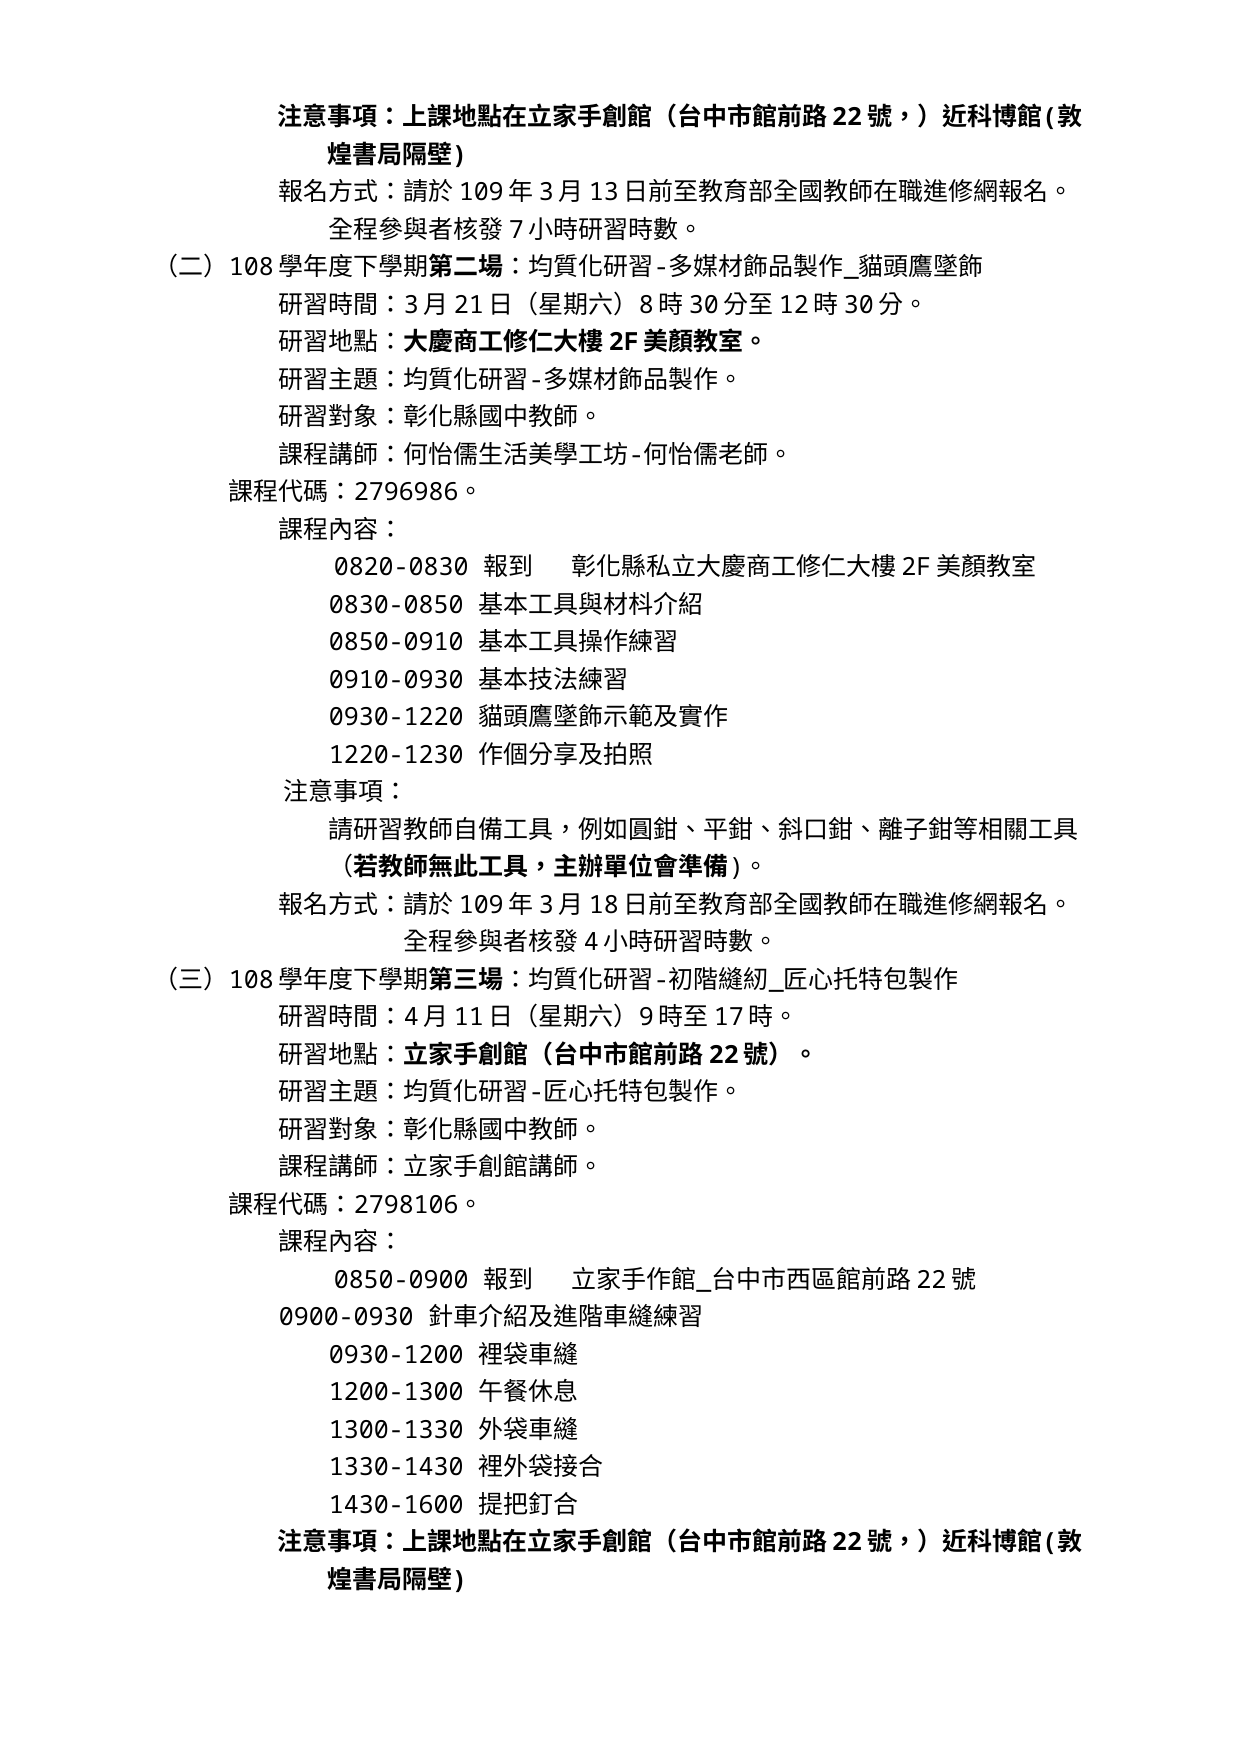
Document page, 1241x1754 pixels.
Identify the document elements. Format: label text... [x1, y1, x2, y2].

text 0850-0910 基本工具操作練習 [328, 621, 1087, 658]
text 0820-0830 報到 彰化縣私立大慶商工修仁大樓2F美顏教室 [303, 546, 1087, 583]
text 課程代碼：2798106。 [153, 1183, 1087, 1221]
text 0830-0850 基本工具與材枓介紹 [328, 583, 1087, 621]
text 研習主題：均質化研習-匠心托特包製作。 [203, 1071, 1087, 1108]
text 研習地點：大慶商工修仁大樓2F美顏教室。 [203, 321, 1087, 358]
text 注意事項：上課地點在立家手創館（台中市館前路22號，）近科博館(敦煌書局隔壁) [277, 1521, 1087, 1596]
text 研習對象：彰化縣國中教師。 [203, 396, 1087, 433]
text 0930-1220 貓頭鷹墜飾示範及實作 [328, 696, 1087, 733]
text 課程講師：立家手創館講師。 [203, 1146, 1087, 1183]
text 報名方式：請於109年3月18日前至教育部全國教師在職進修網報名。全程參與者核發4小時研習時數。 [278, 883, 1087, 958]
text 課程代碼：2796986。 [153, 471, 1087, 508]
text （二）108學年度下學期第二場：均質化研習-多媒材飾品製作_貓頭鷹墜飾 [153, 246, 1087, 283]
text 1300-1330 外袋車縫 [328, 1408, 1087, 1446]
text 課程講師：何怡儒生活美學工坊-何怡儒老師。 [203, 433, 1087, 471]
text （三）108學年度下學期第三場：均質化研習-初階縫紉_匠心托特包製作 [153, 958, 1087, 996]
text 研習對象：彰化縣國中教師。 [203, 1108, 1087, 1146]
text 研習時間：4月11日（星期六）9時至17時。 [203, 996, 1087, 1033]
text 研習主題：均質化研習-多媒材飾品製作。 [203, 358, 1087, 396]
text 課程內容： [278, 1221, 1087, 1258]
text 0930-1200 裡袋車縫 [328, 1333, 1087, 1371]
text 請研習教師自備工具，例如圓鉗、平鉗、斜口鉗、離子鉗等相關工具（若教師無此工具，主辦單位會準備)。 [328, 808, 1087, 883]
text 注意事項：上課地點在立家手創館（台中市館前路22號，）近科博館(敦煌書局隔壁) [277, 96, 1087, 171]
text 注意事項： [183, 771, 1087, 808]
text 1220-1230 作個分享及拍照 [328, 733, 1087, 771]
text 1200-1300 午餐休息 [328, 1371, 1087, 1408]
text 報名方式：請於109年3月13日前至教育部全國教師在職進修網報名。全程參與者核發7小時研習時數。 [278, 171, 1087, 246]
text 0850-0900 報到 立家手作館_台中市西區館前路22號 [303, 1258, 1087, 1296]
text 0900-0930 針車介紹及進階車縫練習 [153, 1296, 1087, 1333]
text 課程內容： [278, 508, 1087, 546]
text 0910-0930 基本技法練習 [328, 658, 1087, 696]
text 1430-1600 提把釘合 [328, 1483, 1087, 1521]
text 研習時間：3月21日（星期六）8時30分至12時30分。 [203, 283, 1087, 321]
text 研習地點：立家手創館（台中市館前路22號）。 [203, 1033, 1087, 1071]
text 1330-1430 裡外袋接合 [328, 1446, 1087, 1483]
